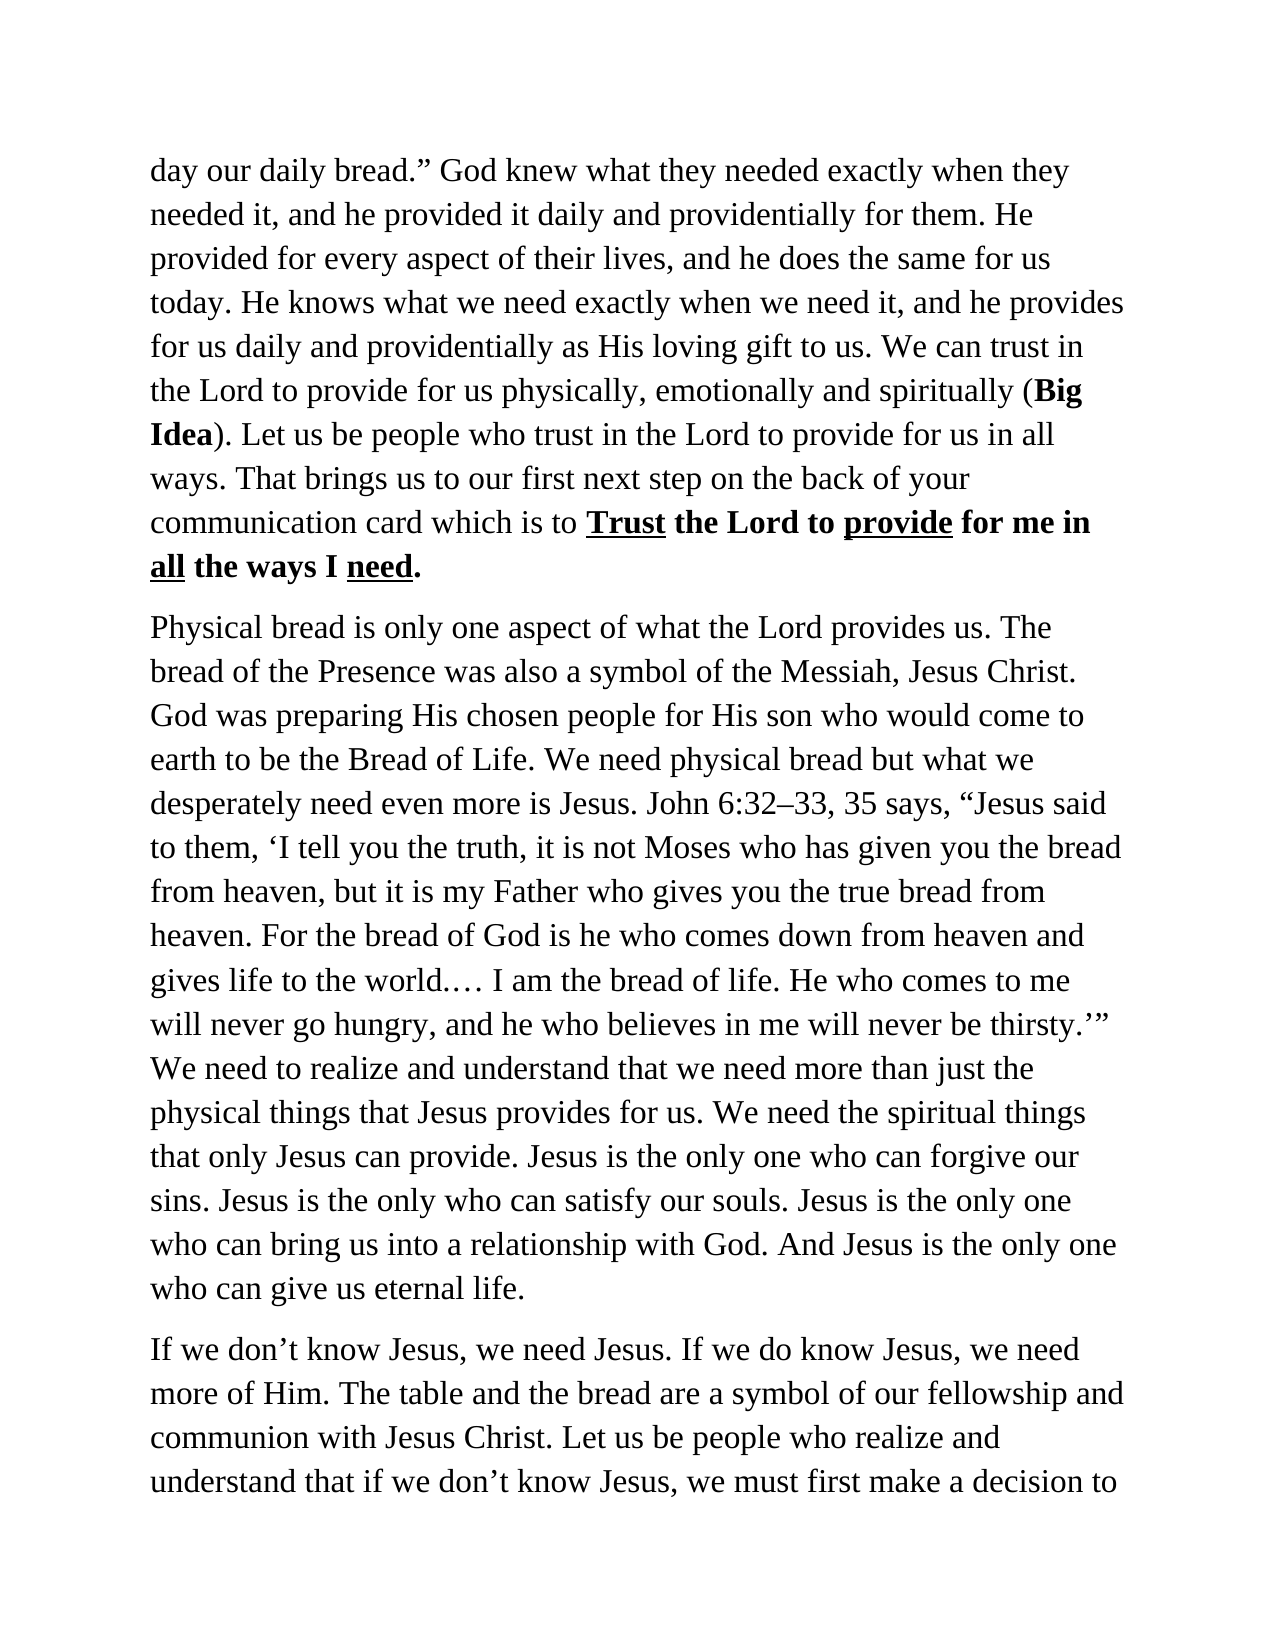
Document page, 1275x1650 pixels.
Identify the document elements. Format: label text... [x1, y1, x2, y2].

text If we don’t know Jesus, we need Jesus. If we do know Jesus, we need more of Him. The table and the bread are a symbol of our fellowship and communion with Jesus Christ. Let us be people who realize and understand that if we don’t know Jesus, we must first make a decision to [150, 1329, 1125, 1499]
text day our daily bread.” God knew what they needed exactly when they needed it, and he provided it daily and providentially for them. He provided for every aspect of their lives, and he does the same for us today. He knows what we need exactly when we need it, and he provides for us daily and providentially as His loving gift to us. We can trust in the Lord to provide for us physically, emotionally and spiritually (Big Idea). Let us be people who trust in the Lord to provide for us in all ways. That brings us to our first next step on the back of your communication card which is to Trust the Lord to provide for me in all the ways I need. [150, 150, 1125, 585]
text Physical bread is only one aspect of what the Lord provides us. The bread of the Presence was also a symbol of the Messiah, Jesus Christ. God was preparing His chosen people for His son who would come to earth to be the Bread of Life. We need physical bread but what we desperately need even more is Jesus. John 6:32–33, 35 says, “Jesus said to them, ‘I tell you the truth, it is not Moses who has given you the bread from heaven, but it is my Father who gives you the true bread from heaven. For the bread of God is he who comes down from heaven and gives life to the world.… I am the bread of life. He who comes to me will never go hungry, and he who believes in me will never be thirsty.’” We need to realize and understand that we need more than just the physical things that Jesus provides for us. We need the spiritual things that only Jesus can provide. Jesus is the only one who can forgive our sins. Jesus is the only who can satisfy our souls. Jesus is the only one who can bring us into a relationship with God. And Jesus is the only one who can give us eternal life. [150, 607, 1125, 1307]
